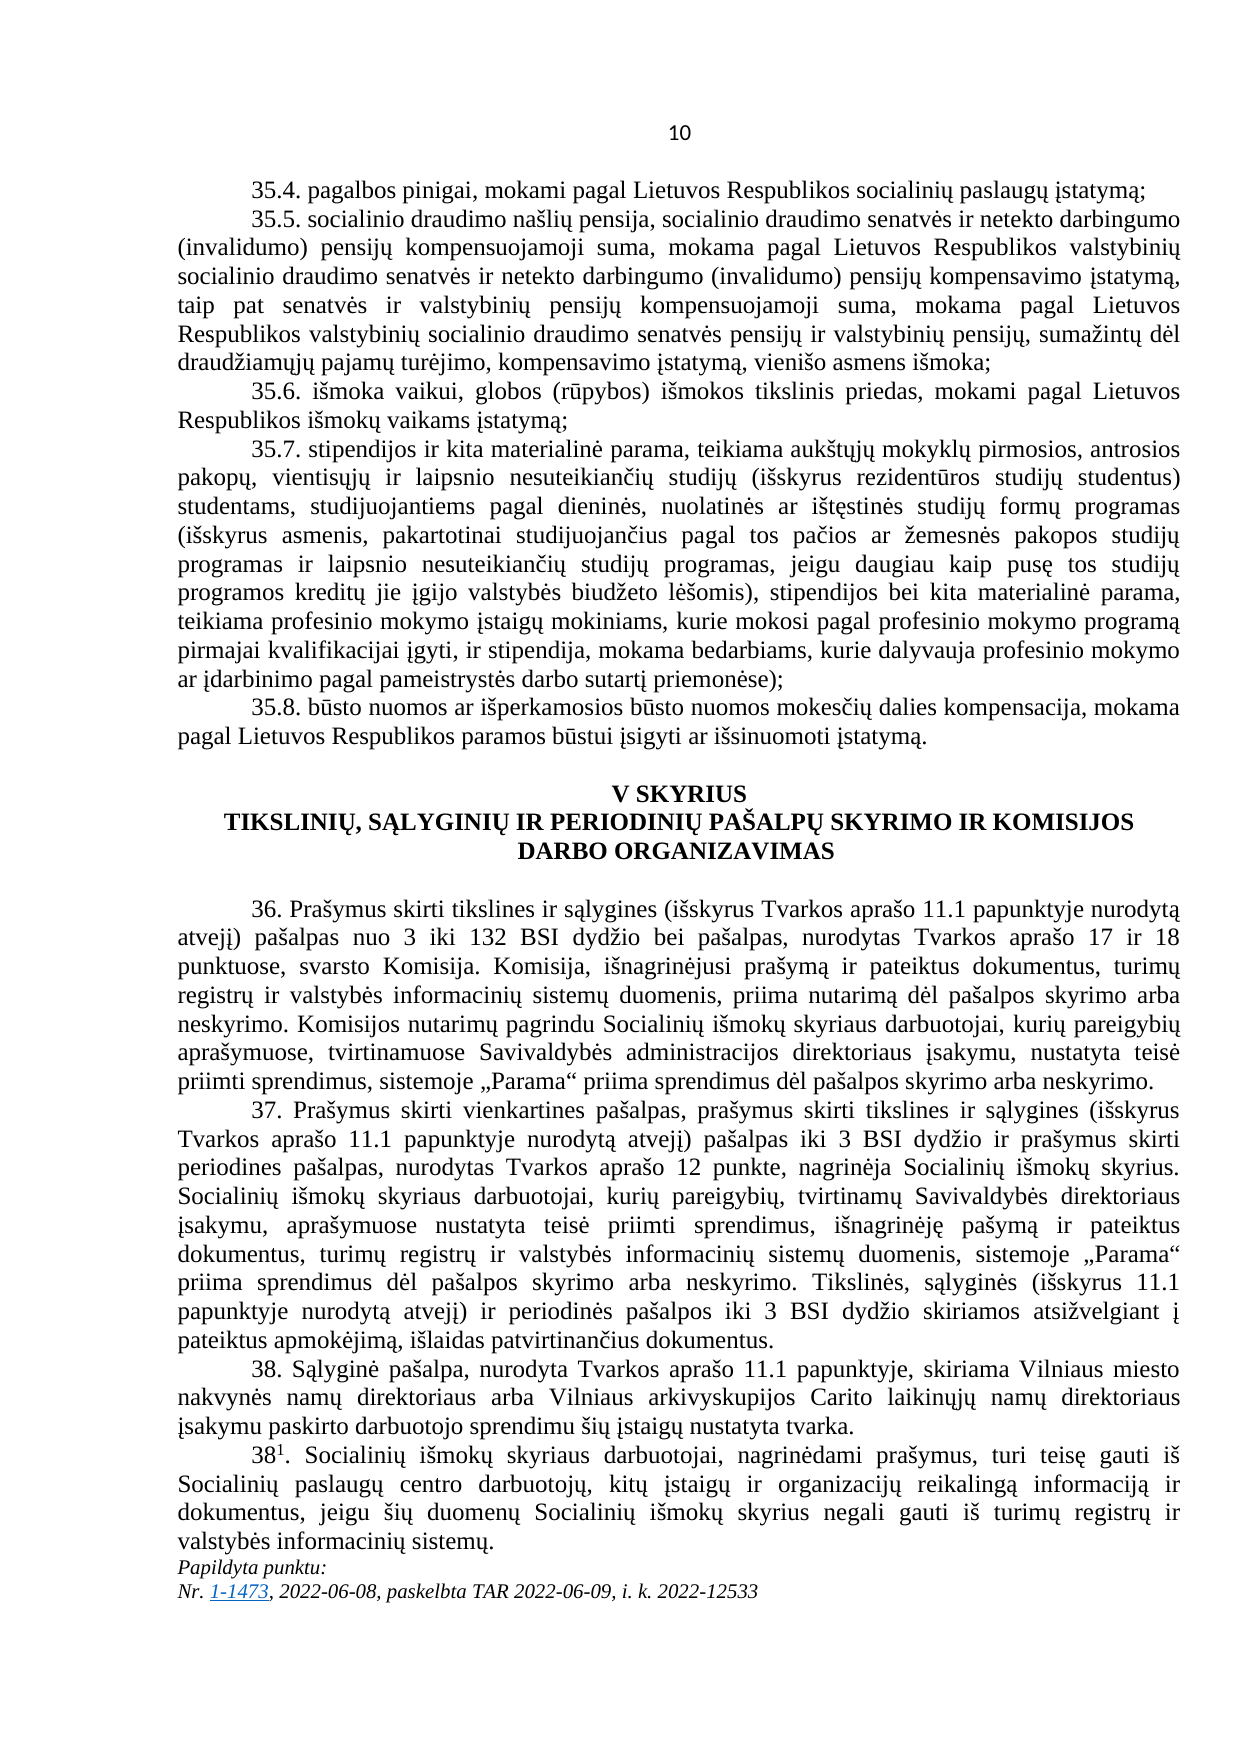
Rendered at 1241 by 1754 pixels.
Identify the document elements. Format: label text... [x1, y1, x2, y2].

text 38. Sąlyginė pašalpa, nurodyta Tvarkos aprašo 11.1 papunktyje, skiriama Vilniaus miesto nakvynės namų direktoriaus arba Vilniaus arkivyskupijos Carito laikinųjų namų direktoriaus įsakymu paskirto darbuotojo sprendimu šių įstaigų nustatyta tvarka. [177, 1354, 1181, 1440]
text 35.8. būsto nuomos ar išperkamosios būsto nuomos mokesčių dalies kompensacija, mokama pagal Lietuvos Respublikos paramos būstui įsigyti ar išsinuomoti įstatymą. [177, 692, 1181, 750]
text 35.5. socialinio draudimo našlių pensija, socialinio draudimo senatvės ir netekto darbingumo (invalidumo) pensijų kompensuojamoji suma, mokama pagal Lietuvos Respublikos valstybinių socialinio draudimo senatvės ir netekto darbingumo (invalidumo) pensijų kompensavimo įstatymą, taip pat senatvės ir valstybinių pensijų kompensuojamoji suma, mokama pagal Lietuvos Respublikos valstybinių socialinio draudimo senatvės pensijų ir valstybinių pensijų, sumažintų dėl draudžiamųjų pajamų turėjimo, kompensavimo įstatymą, vienišo asmens išmoka; [177, 204, 1181, 376]
text 381. Socialinių išmokų skyriaus darbuotojai, nagrinėdami prašymus, turi teisę gauti iš Socialinių paslaugų centro darbuotojų, kitų įstaigų ir organizacijų reikalingą informaciją ir dokumentus, jeigu šių duomenų Socialinių išmokų skyrius negali gauti iš turimų registrų ir valstybės informacinių sistemų. [177, 1440, 1181, 1555]
text 37. Prašymus skirti vienkartines pašalpas, prašymus skirti tikslines ir sąlygines (išskyrus Tvarkos aprašo 11.1 papunktyje nurodytą atvejį) pašalpas iki 3 BSI dydžio ir prašymus skirti periodines pašalpas, nurodytas Tvarkos aprašo 12 punkte, nagrinėja Socialinių išmokų skyrius. Socialinių išmokų skyriaus darbuotojai, kurių pareigybių, tvirtinamų Savivaldybės direktoriaus įsakymu, aprašymuose nustatyta teisė priimti sprendimus, išnagrinėję pašymą ir pateiktus dokumentus, turimų registrų ir valstybės informacinių sistemų duomenis, sistemoje „Parama“ priima sprendimus dėl pašalpos skyrimo arba neskyrimo. Tikslinės, sąlyginės (išskyrus 11.1 papunktyje nurodytą atvejį) ir periodinės pašalpos iki 3 BSI dydžio skiriamos atsižvelgiant į pateiktus apmokėjimą, išlaidas patvirtinančius dokumentus. [177, 1095, 1181, 1354]
text Papildyta punktu: [177, 1555, 1181, 1579]
text 36. Prašymus skirti tikslines ir sąlygines (išskyrus Tvarkos aprašo 11.1 papunktyje nurodytą atvejį) pašalpas nuo 3 iki 132 BSI dydžio bei pašalpas, nurodytas Tvarkos aprašo 17 ir 18 punktuose, svarsto Komisija. Komisija, išnagrinėjusi prašymą ir pateiktus dokumentus, turimų registrų ir valstybės informacinių sistemų duomenis, priima nutarimą dėl pašalpos skyrimo arba neskyrimo. Komisijos nutarimų pagrindu Socialinių išmokų skyriaus darbuotojai, kurių pareigybių aprašymuose, tvirtinamuose Savivaldybės administracijos direktoriaus įsakymu, nustatyta teisė priimti sprendimus, sistemoje „Parama“ priima sprendimus dėl pašalpos skyrimo arba neskyrimo. [177, 894, 1181, 1095]
text 35.4. pagalbos pinigai, mokami pagal Lietuvos Respublikos socialinių paslaugų įstatymą; [177, 175, 1181, 204]
text Nr. 1-1473, 2022-06-08, paskelbta TAR 2022-06-09, i. k. 2022-12533 [177, 1579, 1181, 1603]
text V SKYRIUS [177, 779, 1181, 807]
text 35.6. išmoka vaikui, globos (rūpybos) išmokos tikslinis priedas, mokami pagal Lietuvos Respublikos išmokų vaikams įstatymą; [177, 376, 1181, 434]
text TIKSLINIŲ, SĄLYGINIŲ IR PERIODINIŲ PAŠALPŲ SKYRIMO IR KOMISIJOS DARBO ORGANIZAVIMAS [177, 807, 1181, 865]
text 35.7. stipendijos ir kita materialinė parama, teikiama aukštųjų mokyklų pirmosios, antrosios pakopų, vientisųjų ir laipsnio nesuteikiančių studijų (išskyrus rezidentūros studijų studentus) studentams, studijuojantiems pagal dieninės, nuolatinės ar ištęstinės studijų formų programas (išskyrus asmenis, pakartotinai studijuojančius pagal tos pačios ar žemesnės pakopos studijų programas ir laipsnio nesuteikiančių studijų programas, jeigu daugiau kaip pusę tos studijų programos kreditų jie įgijo valstybės biudžeto lėšomis), stipendijos bei kita materialinė parama, teikiama profesinio mokymo įstaigų mokiniams, kurie mokosi pagal profesinio mokymo programą pirmajai kvalifikacijai įgyti, ir stipendija, mokama bedarbiams, kurie dalyvauja profesinio mokymo ar įdarbinimo pagal pameistrystės darbo sutartį priemonėse); [177, 434, 1181, 692]
